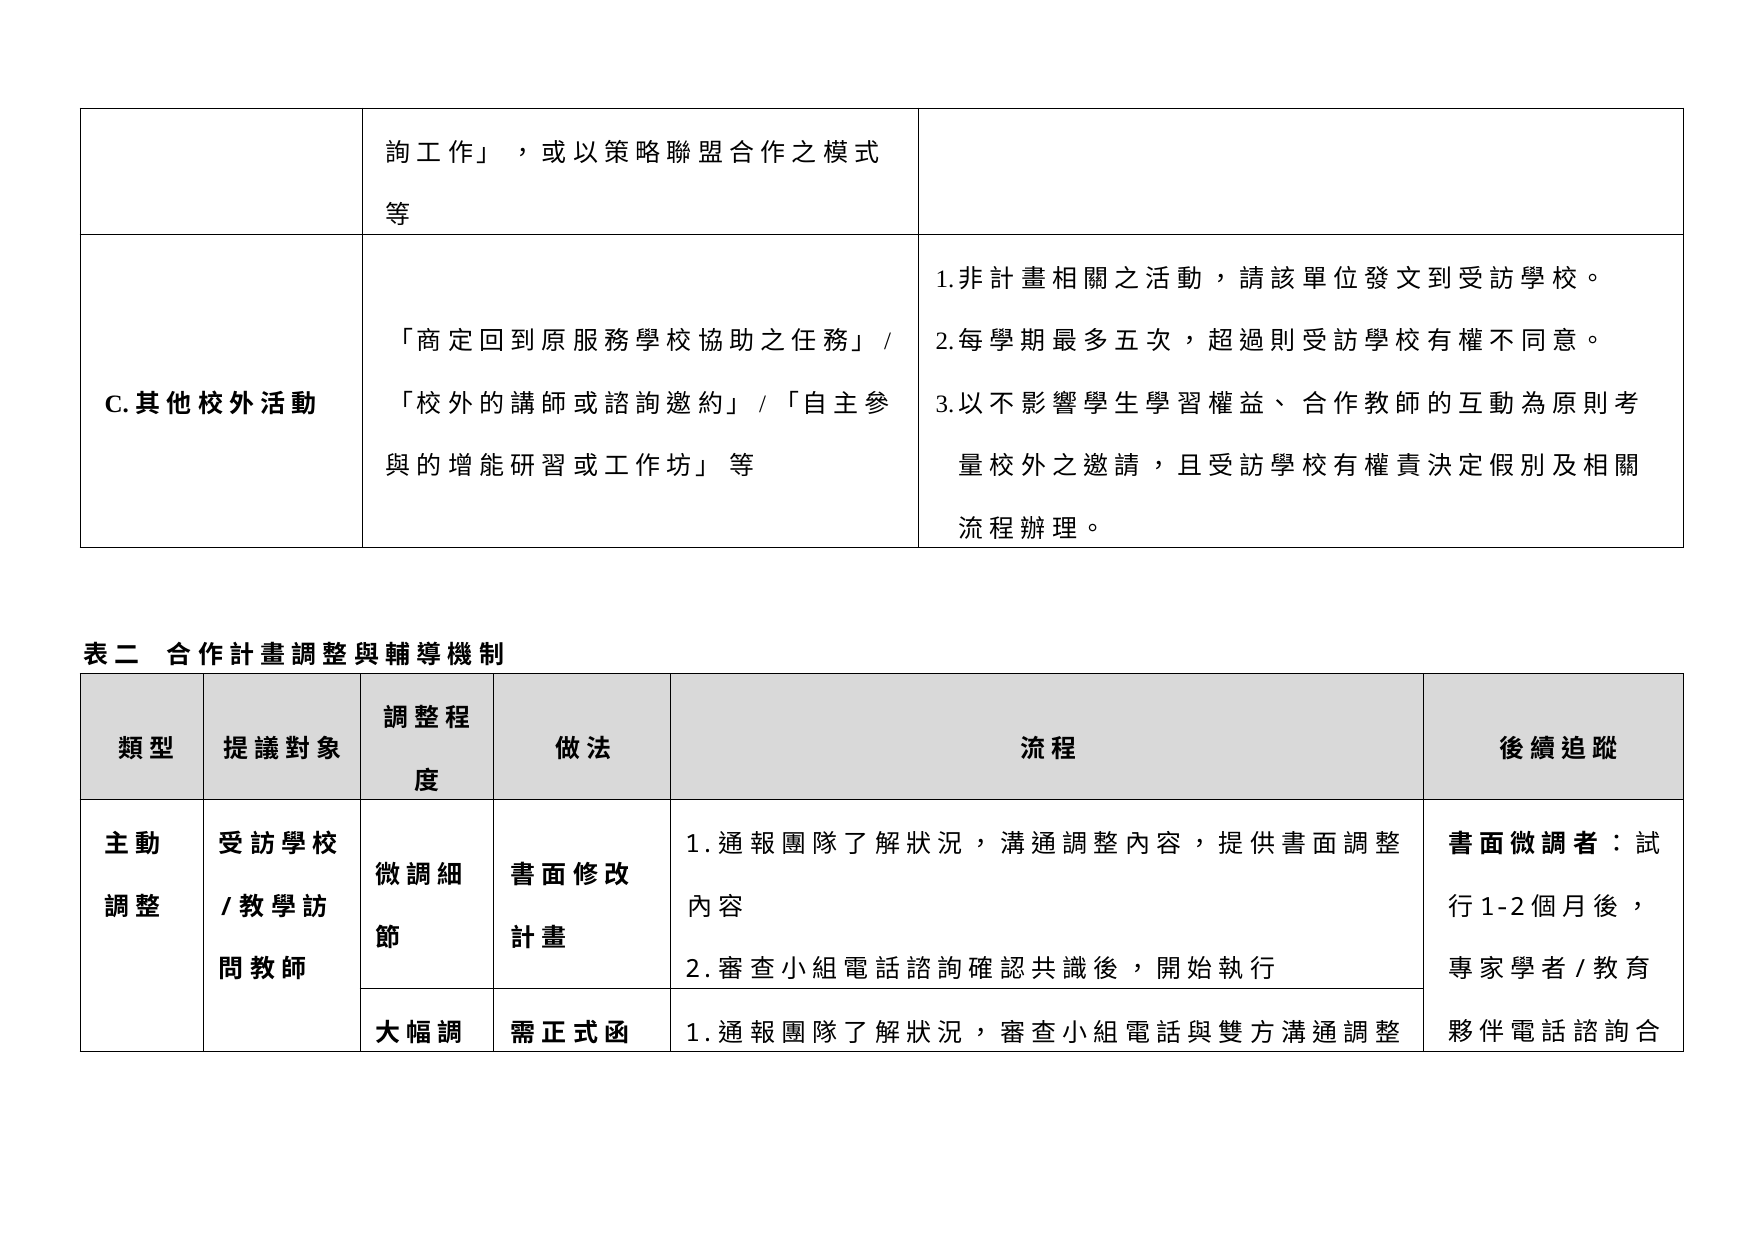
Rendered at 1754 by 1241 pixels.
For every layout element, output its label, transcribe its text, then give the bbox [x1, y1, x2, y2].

table_cell 主動調整 [81, 800, 203, 1051]
table_cell 詢工作」，或以策略聯盟合作之模式等 [363, 109, 918, 233]
table_cell 「商定回到原服務學校協助之任務」/「校外的講師或諮詢邀約」/「自主參與的增能研習或工作坊」等 [363, 235, 918, 547]
text 表二 合作計畫調整與輔導機制 [80, 611, 1674, 673]
table_header 流程 [671, 674, 1423, 799]
table_cell [919, 109, 1683, 233]
table_cell [81, 109, 362, 233]
table_header 類型 [81, 674, 203, 799]
table_cell 微調細節 [361, 800, 493, 988]
table_header 調整程度 [361, 674, 493, 799]
table_cell C.其他校外活動 [81, 235, 362, 547]
table_cell 1.通報團隊了解狀況，溝通調整內容，提供書面調整內容 2.審查小組電話諮詢確認共識後，開始執行 [671, 800, 1423, 988]
table_cell 書面微調者：試行1-2個月後，專家學者/教育夥伴電話諮詢合作現況，必要時仍須到校了解。 大幅調整者：試行1-2個月後，專家學者/教育夥伴實地到訪了解執行狀況。 [1424, 800, 1683, 1051]
table_header 後續追蹤 [1424, 674, 1683, 799]
table_cell 大幅調 [361, 989, 493, 1051]
table_header 提議對象 [204, 674, 360, 799]
table_cell 書面修改計畫 [494, 800, 670, 988]
table_header 做法 [494, 674, 670, 799]
table_cell 1.非計畫相關之活動，請該單位發文到受訪學校。 2.每學期最多五次，超過則受訪學校有權不同意。 3.以不影響學生學習權益、合作教師的互動為原則考量校外之邀請，且受訪學校有權責決定假別及相關流程辦理。 [919, 235, 1683, 547]
table_cell 需正式函 [494, 989, 670, 1051]
table_cell 1.通報團隊了解狀況，審查小組電話與雙方溝通調整 [671, 989, 1423, 1051]
table_cell 受訪學校/教學訪問教師 [204, 800, 360, 1051]
